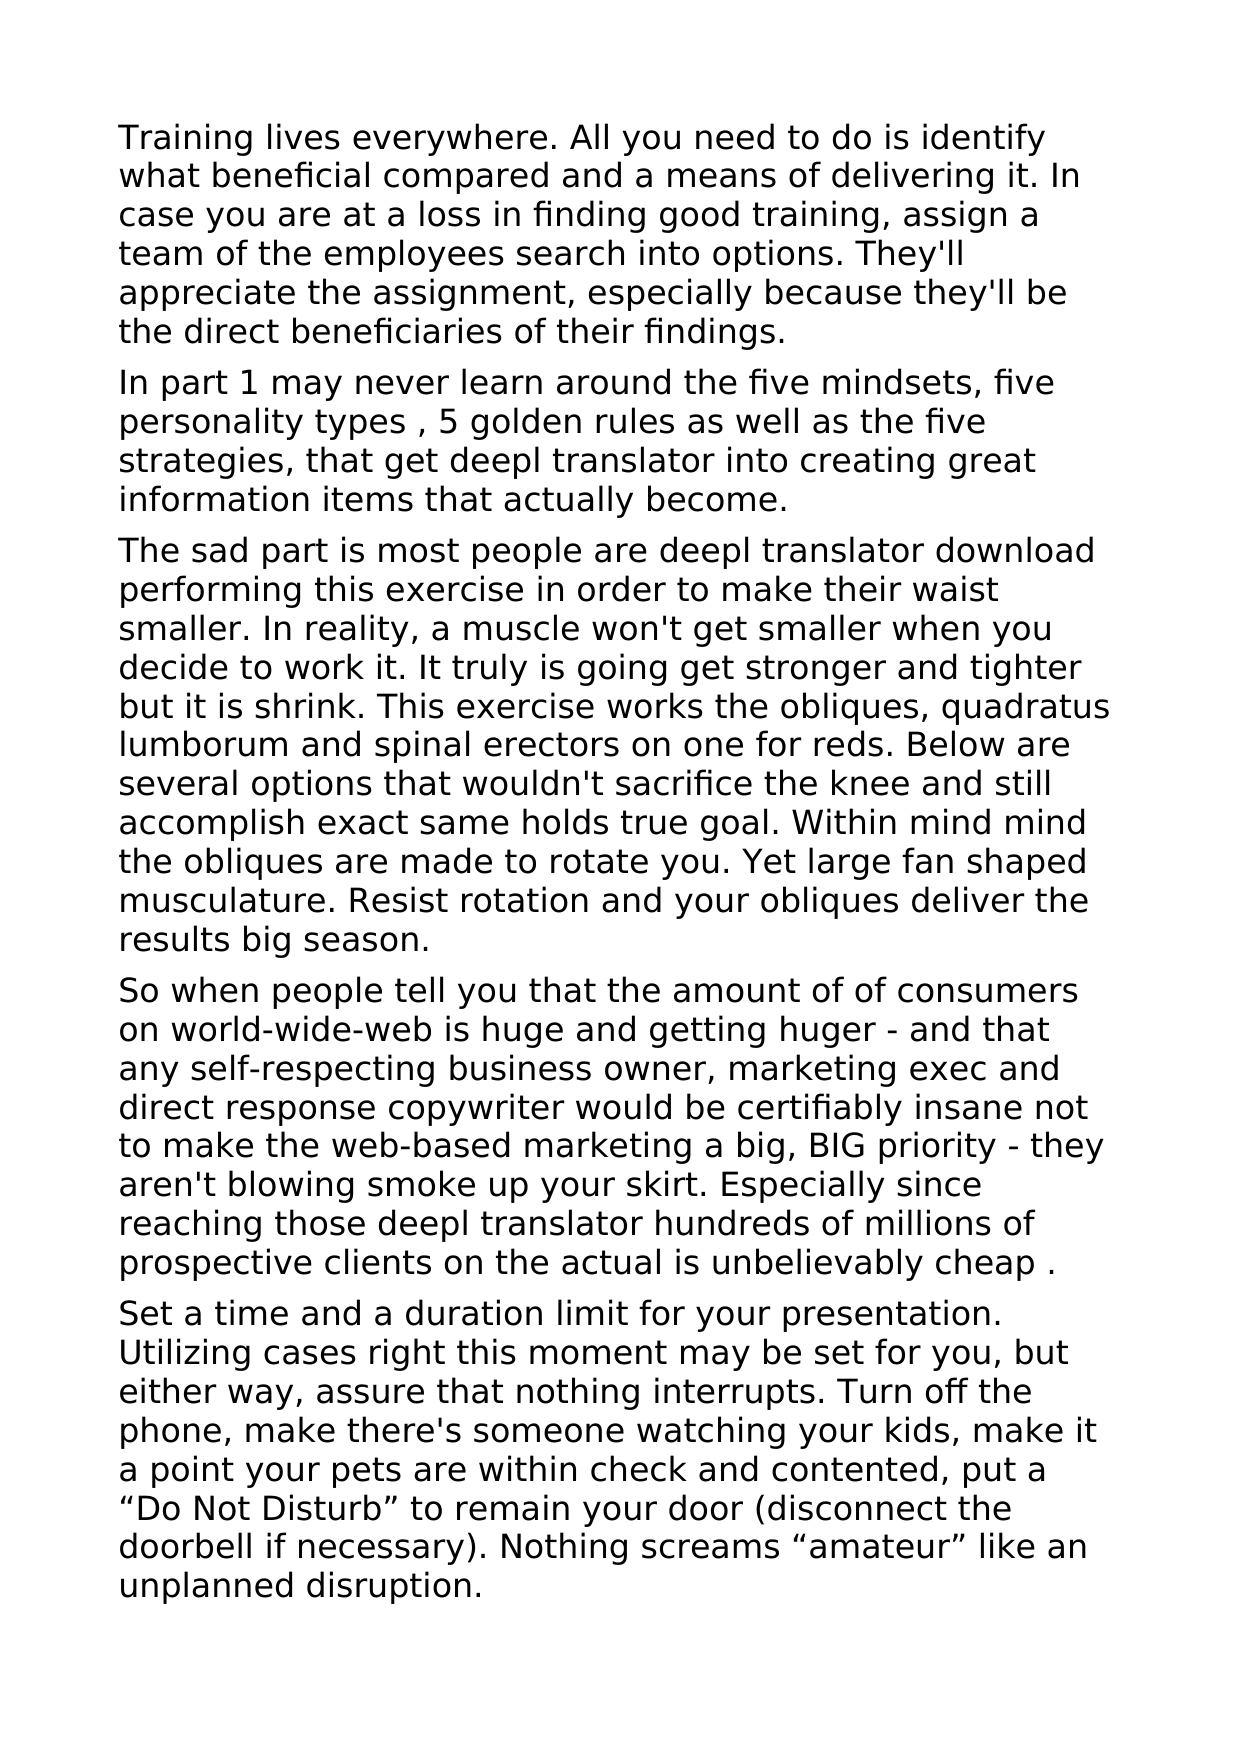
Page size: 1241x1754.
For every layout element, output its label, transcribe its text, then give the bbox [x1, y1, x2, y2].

text So when people tell you that the amount of of consumers on world-wide-web is huge and getting huger - and that any self-respecting business owner, marketing exec and direct response copywriter would be certifiably insane not to make the web-based marketing a big, BIG priority - they aren't blowing smoke up your skirt. Especially since reaching those deepl translator hundreds of millions of prospective clients on the actual is unbelievably cheap . [118, 972, 1122, 1282]
text The sad part is most people are deepl translator download performing this exercise in order to make their waist smaller. In reality, a muscle won't get smaller when you decide to work it. It truly is going get stronger and tighter but it is shrink. This exercise works the obliques, quadratus lumborum and spinal erectors on one for reds. Below are several options that wouldn't sacrifice the knee and still accomplish exact same holds true goal. Within mind mind the obliques are made to rotate you. Yet large fan shaped musculature. Resist rotation and your obliques deliver the results big season. [118, 532, 1122, 959]
text In part 1 may never learn around the five mindsets, five personality types , 5 golden rules as well as the five strategies, that get deepl translator into creating great information items that actually become. [118, 364, 1122, 519]
text Training lives everywhere. All you need to do is identify what beneficial compared and a means of delivering it. In case you are at a loss in finding good training, assign a team of the employees search into options. They'll appreciate the assignment, especially because they'll be the direct beneficiaries of their findings. [118, 118, 1122, 351]
text Set a time and a duration limit for your presentation. Utilizing cases right this moment may be set for you, but either way, assure that nothing interrupts. Turn off the phone, make there's someone watching your kids, make it a point your pets are within check and contented, put a “Do Not Disturb” to remain your door (disconnect the doorbell if necessary). Nothing screams “amateur” like an unplanned disruption. [118, 1295, 1122, 1606]
